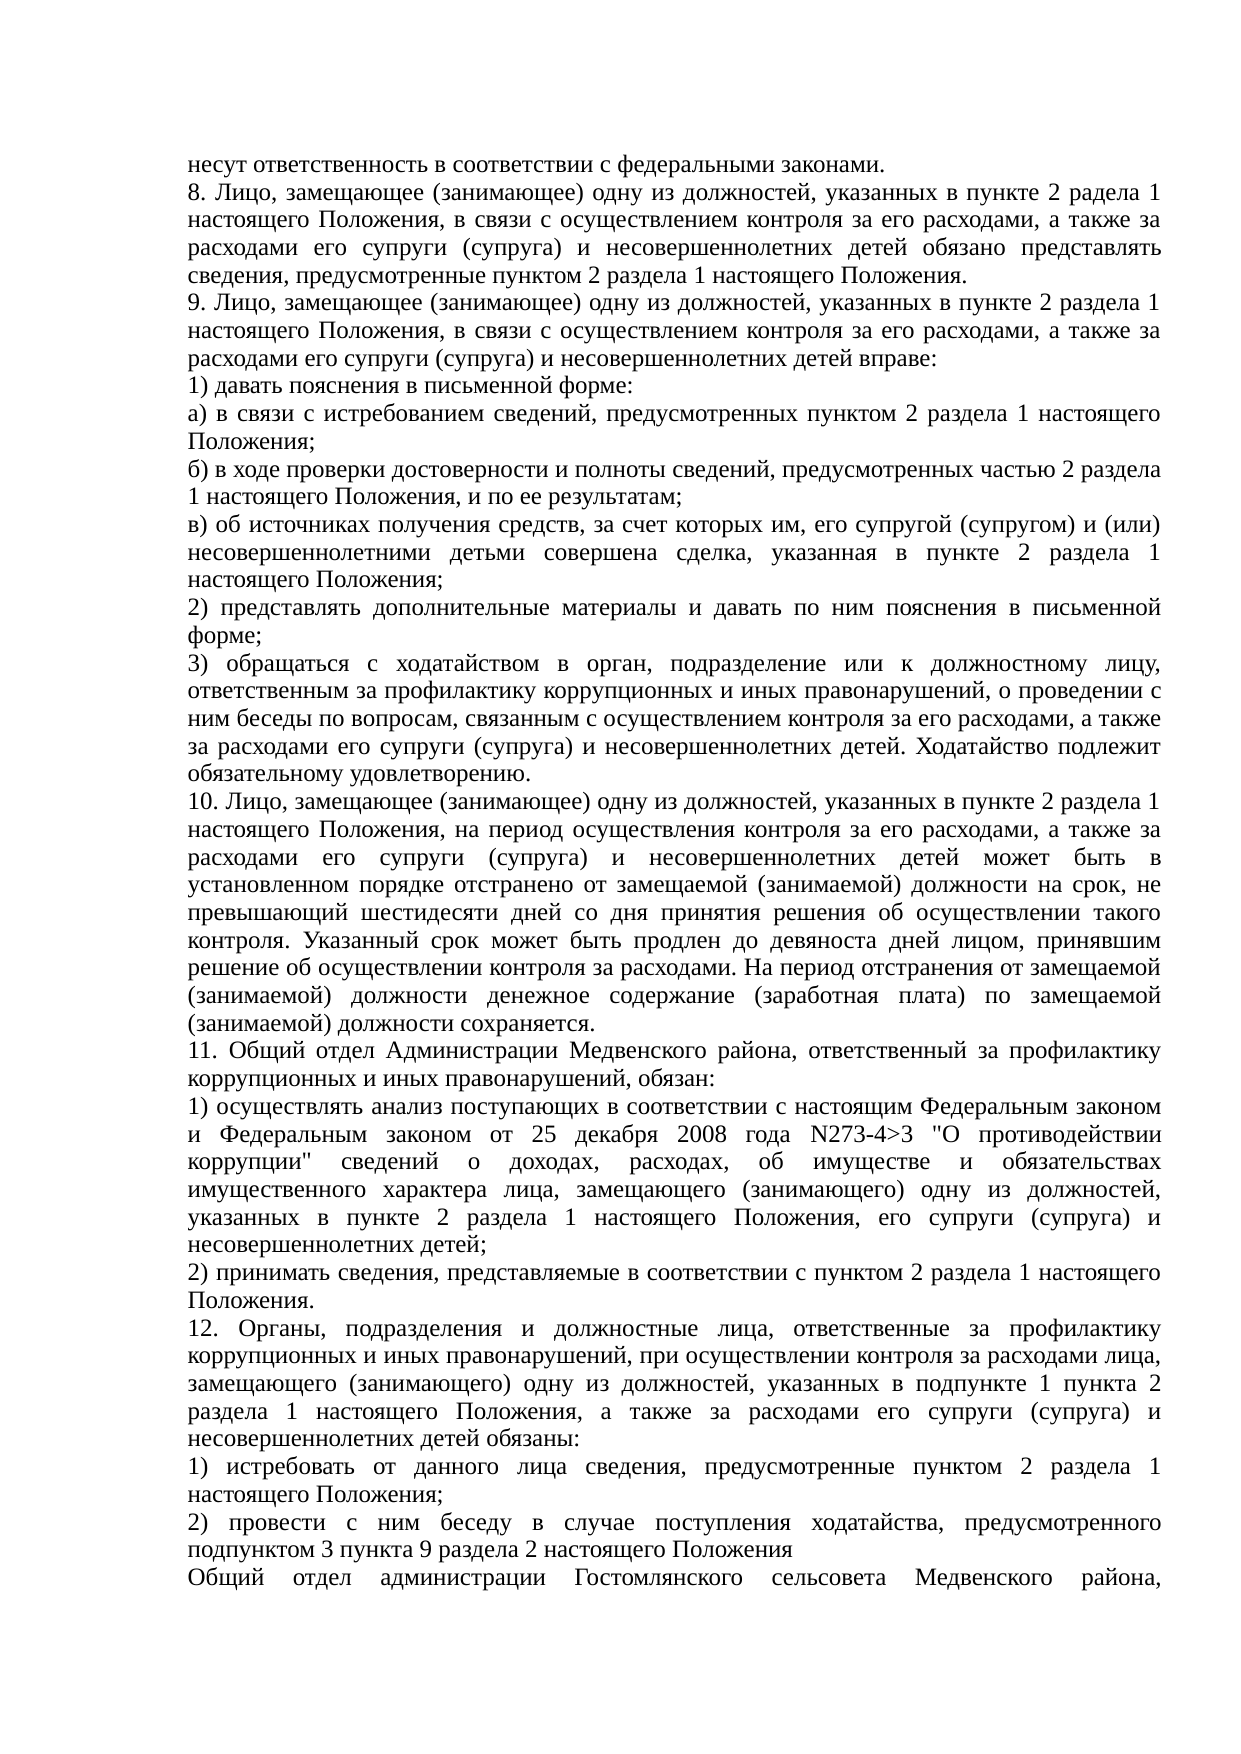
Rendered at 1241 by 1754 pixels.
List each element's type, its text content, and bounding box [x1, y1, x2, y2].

text 10. Лицо, замещающее (занимающее) одну из должностей, указанных в пункте 2 раздела 1 настоящего Положения, на период осуществления контроля за его расходами, а также за расходами его супруги (супруга) и несовершеннолетних детей может быть в установленном порядке отстранено от замещаемой (занимаемой) должности на срок, не превышающий шестидесяти дней со дня принятия решения об осуществлении такого контроля. Указанный срок может быть продлен до девяноста дней лицом, принявшим решение об осуществлении контроля за расходами. На период отстранения от замещаемой (занимаемой) должности денежное содержание (заработная плата) по замещаемой (занимаемой) должности сохраняется. [187, 787, 1162, 1037]
text в) об источниках получения средств, за счет которых им, его супругой (супругом) и (или) несовершеннолетними детьми совершена сделка, указанная в пункте 2 раздела 1 настоящего Положения; [187, 510, 1162, 593]
text 1) истребовать от данного лица сведения, предусмотренные пунктом 2 раздела 1 настоящего Положения; [187, 1452, 1162, 1508]
text 1) осуществлять анализ поступающих в соответствии с настоящим Федеральным законом и Федеральным законом от 25 декабря 2008 года N273-4>3 "О противодействии коррупции" сведений о доходах, расходах, об имуществе и обязательствах имущественного характера лица, замещающего (занимающего) одну из должностей, указанных в пункте 2 раздела 1 настоящего Положения, его супруги (супруга) и несовершеннолетних детей; [187, 1092, 1162, 1258]
text 2) принимать сведения, представляемые в соответствии с пунктом 2 раздела 1 настоящего Положения. [187, 1258, 1162, 1314]
text а) в связи с истребованием сведений, предусмотренных пунктом 2 раздела 1 настоящего Положения; [187, 399, 1162, 455]
text 2) провести с ним беседу в случае поступления ходатайства, предусмотренного подпунктом 3 пункта 9 раздела 2 настоящего Положения [187, 1508, 1162, 1563]
text несут ответственность в соответствии с федеральными законами. [187, 150, 1162, 178]
text 9. Лицо, замещающее (занимающее) одну из должностей, указанных в пункте 2 раздела 1 настоящего Положения, в связи с осуществлением контроля за его расходами, а также за расходами его супруги (супруга) и несовершеннолетних детей вправе: [187, 288, 1162, 372]
text Общий отдел администрации Гостомлянского сельсовета Медвенского района, [187, 1563, 1162, 1591]
text б) в ходе проверки достоверности и полноты сведений, предусмотренных частью 2 раздела 1 настоящего Положения, и по ее результатам; [187, 455, 1162, 510]
text 2) представлять дополнительные материалы и давать по ним пояснения в письменной форме; [187, 593, 1162, 649]
text 1) давать пояснения в письменной форме: [187, 372, 1162, 399]
text 11. Общий отдел Администрации Медвенского района, ответственный за профилактику коррупционных и иных правонарушений, обязан: [187, 1037, 1162, 1092]
text 12. Органы, подразделения и должностные лица, ответственные за профилактику коррупционных и иных правонарушений, при осуществлении контроля за расходами лица, замещающего (занимающего) одну из должностей, указанных в подпункте 1 пункта 2 раздела 1 настоящего Положения, а также за расходами его супруги (супруга) и несовершеннолетних детей обязаны: [187, 1314, 1162, 1452]
text 3) обращаться с ходатайством в орган, подразделение или к должностному лицу, ответственным за профилактику коррупционных и иных правонарушений, о проведении с ним беседы по вопросам, связанным с осуществлением контроля за его расходами, а также за расходами его супруги (супруга) и несовершеннолетних детей. Ходатайство подлежит обязательному удовлетворению. [187, 649, 1162, 787]
text 8. Лицо, замещающее (занимающее) одну из должностей, указанных в пункте 2 радела 1 настоящего Положения, в связи с осуществлением контроля за его расходами, а также за расходами его супруги (супруга) и несовершеннолетних детей обязано представлять сведения, предусмотренные пунктом 2 раздела 1 настоящего Положения. [187, 178, 1162, 288]
